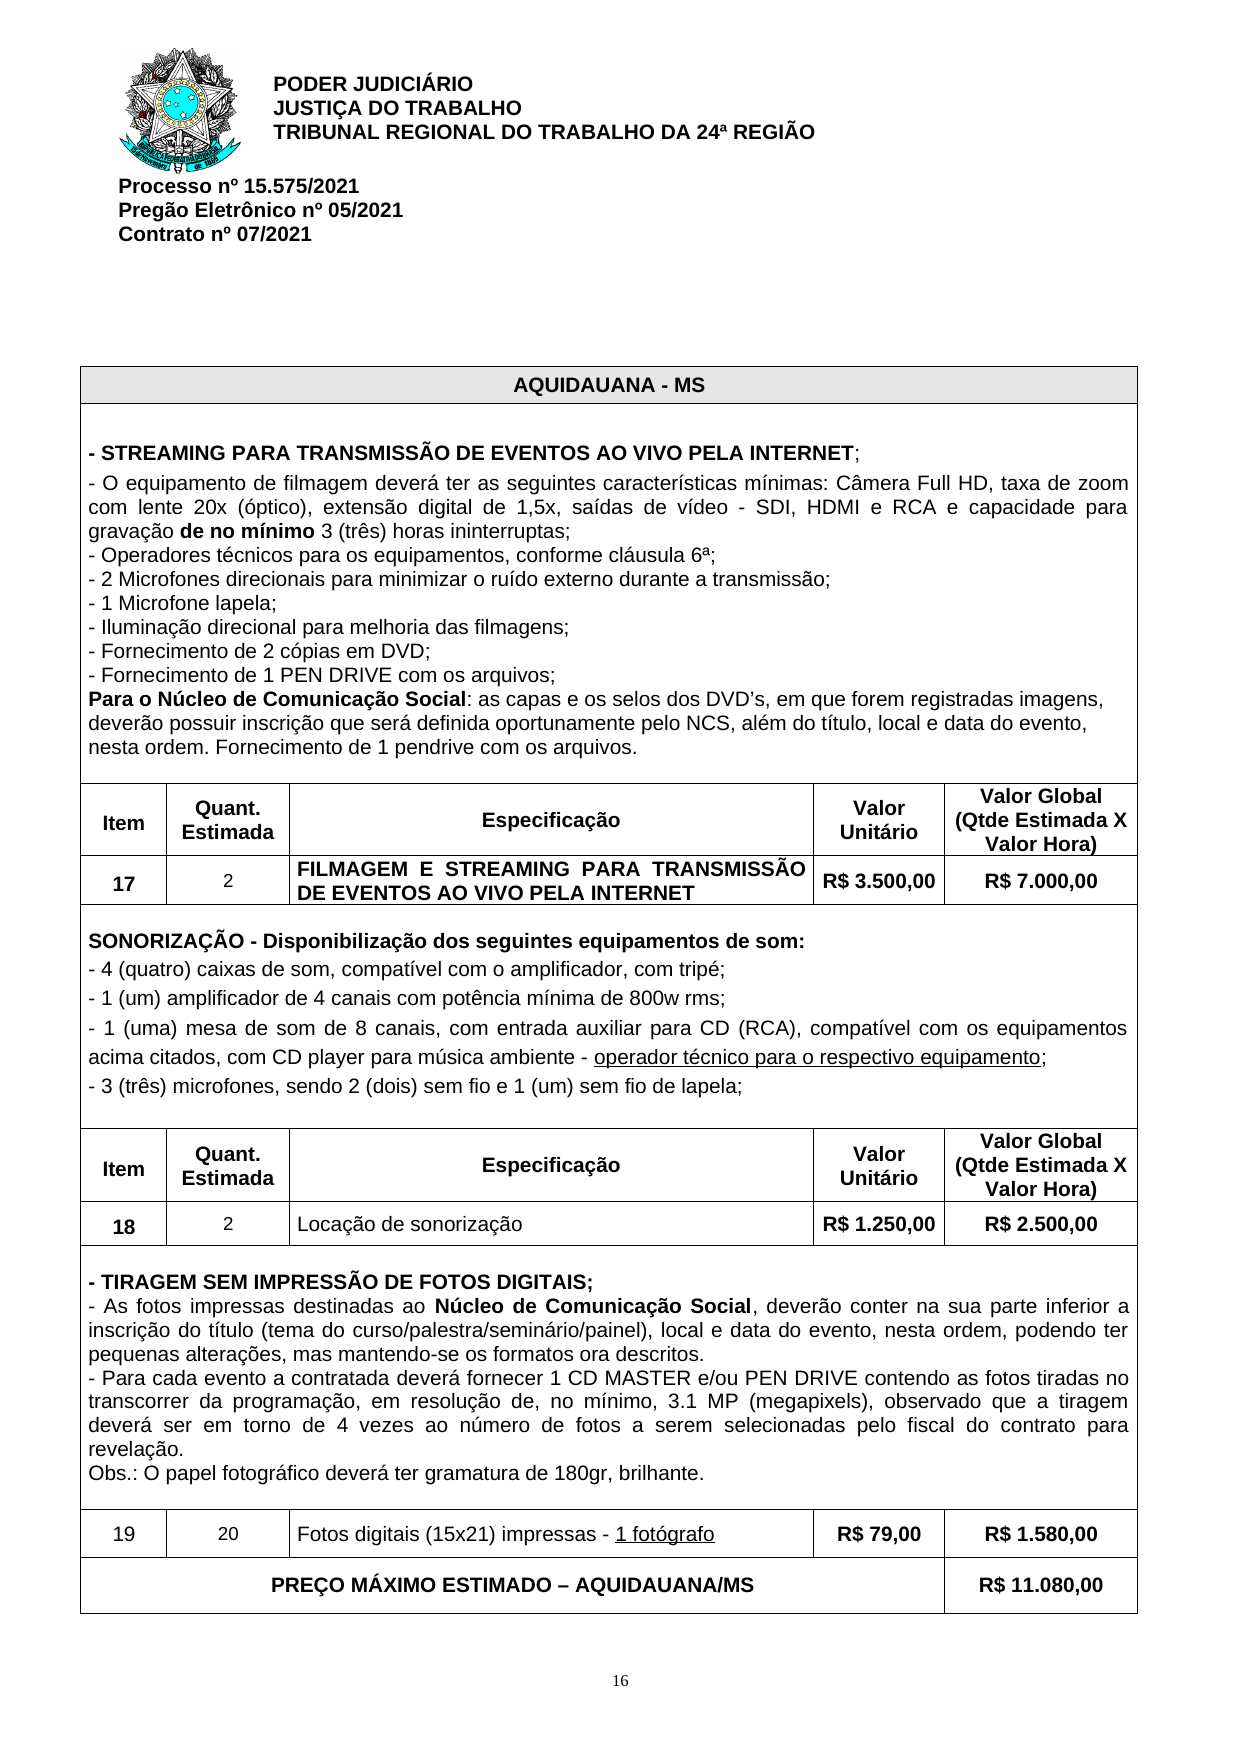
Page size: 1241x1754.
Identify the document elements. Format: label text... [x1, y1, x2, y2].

table_cell R$ 79,00 [814, 1510, 944, 1557]
table_cell Item [81, 784, 166, 855]
table_cell - STREAMING PARA TRANSMISSÃO DE EVENTOS AO VIVO PELA INTERNET; - O equipamento de filmagem deverá ter as seguintes características mínimas: Câmera Full HD, taxa de zoom com lente 20x (óptico), extensão digital de 1,5x, saídas de vídeo - SDI, HDMI e RCA e capacidade para gravação de no mínimo 3 (três) horas ininterruptas; - Operadores técnicos para os equipamentos, conforme cláusula 6ª; - 2 Microfones direcionais para minimizar o ruído externo durante a transmissão; - 1 Microfone lapela; - Iluminação direcional para melhoria das filmagens; - Fornecimento de 2 cópias em DVD; - Fornecimento de 1 PEN DRIVE com os arquivos; Para o Núcleo de Comunicação Social: as capas e os selos dos DVD’s, em que forem registradas imagens, deverão possuir inscrição que será definida oportunamente pelo NCS, além do título, local e data do evento, nesta ordem. Fornecimento de 1 pendrive com os arquivos. [81, 404, 1137, 782]
table_cell R$ 2.500,00 [945, 1202, 1137, 1244]
table_cell Locação de sonorização [290, 1202, 813, 1244]
table_header AQUIDAUANA - MS [81, 367, 1137, 403]
table_cell Valor Global (Qtde Estimada X Valor Hora) [945, 1129, 1137, 1201]
table_cell 17 [81, 856, 166, 904]
table_cell R$ 1.250,00 [814, 1202, 944, 1244]
table_cell R$ 3.500,00 [814, 856, 944, 904]
table_cell R$ 7.000,00 [945, 856, 1137, 904]
table_cell - TIRAGEM SEM IMPRESSÃO DE FOTOS DIGITAIS; - As fotos impressas destinadas ao Núcleo de Comunicação Social, deverão conter na sua parte inferior a inscrição do título (tema do curso/palestra/seminário/painel), local e data do evento, nesta ordem, podendo ter pequenas alterações, mas mantendo-se os formatos ora descritos. - Para cada evento a contratada deverá fornecer 1 CD MASTER e/ou PEN DRIVE contendo as fotos tiradas no transcorrer da programação, em resolução de, no mínimo, 3.1 MP (megapixels), observado que a tiragem deverá ser em torno de 4 vezes ao número de fotos a serem selecionadas pelo fiscal do contrato para revelação. Obs.: O papel fotográfico deverá ter gramatura de 180gr, brilhante. [81, 1246, 1137, 1509]
table_cell FILMAGEM E STREAMING PARA TRANSMISSÃO DE EVENTOS AO VIVO PELA INTERNET [290, 856, 813, 904]
table_cell PREÇO MÁXIMO ESTIMADO – AQUIDAUANA/MS [81, 1558, 944, 1612]
table_cell Quant. Estimada [167, 1129, 289, 1201]
table_cell Valor Global (Qtde Estimada X Valor Hora) [945, 784, 1137, 855]
table_cell R$ 1.580,00 [945, 1510, 1137, 1557]
table_cell 2 [167, 1202, 289, 1244]
table_cell R$ 11.080,00 [945, 1558, 1137, 1612]
table_cell Valor Unitário [814, 1129, 944, 1201]
table_cell Especificação [290, 784, 813, 855]
table_cell Especificação [290, 1129, 813, 1201]
table_cell Valor Unitário [814, 784, 944, 855]
table_cell 20 [167, 1510, 289, 1557]
table_cell Fotos digitais (15x21) impressas - 1 fotógrafo [290, 1510, 813, 1557]
table_cell 18 [81, 1202, 166, 1244]
table_cell SONORIZAÇÃO - Disponibilização dos seguintes equipamentos de som: - 4 (quatro) caixas de som, compatível com o amplificador, com tripé; - 1 (um) amplificador de 4 canais com potência mínima de 800w rms; - 1 (uma) mesa de som de 8 canais, com entrada auxiliar para CD (RCA), compatível com os equipamentos acima citados, com CD player para música ambiente - operador técnico para o respectivo equipamento; - 3 (três) microfones, sendo 2 (dois) sem fio e 1 (um) sem fio de lapela; [81, 905, 1137, 1128]
table_cell Quant. Estimada [167, 784, 289, 855]
picture [118, 47, 243, 174]
table_cell 19 [81, 1510, 166, 1557]
table_cell Item [81, 1129, 166, 1201]
table_cell 2 [167, 856, 289, 904]
